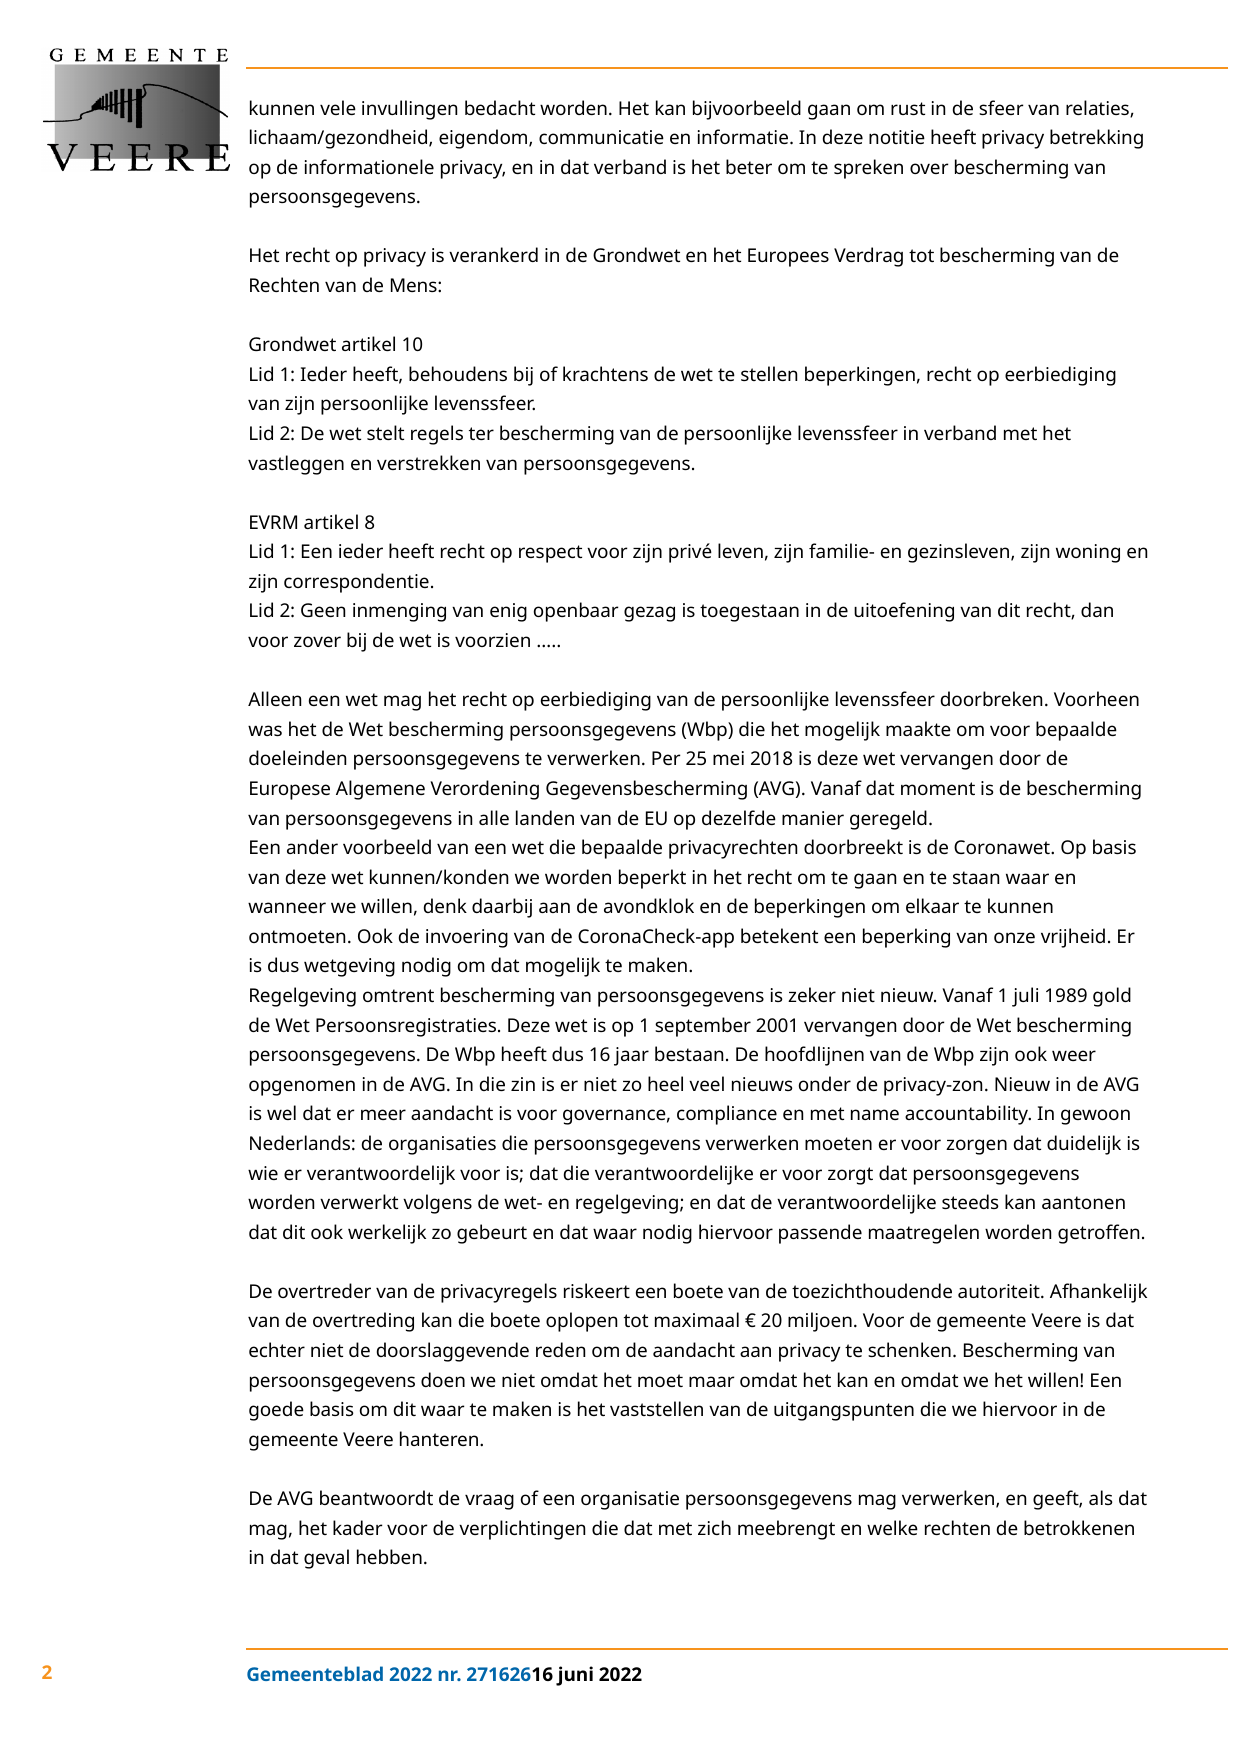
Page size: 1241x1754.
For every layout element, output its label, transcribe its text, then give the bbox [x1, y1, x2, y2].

text Lid 2: Geen inmenging van enig openbaar gezag is toegestaan in de uitoefening van dit recht, dan voor zover bij de wet is voorzien ….. [248, 598, 1152, 653]
text Het recht op privacy is verankerd in de Grondwet en het Europees Verdrag tot bescherming van de Rechten van de Mens: [248, 243, 1152, 298]
text De overtreder van de privacyregels riskeert een boete van de toezichthoudende autoriteit. Afhankelijk van de overtreding kan die boete oplopen tot maximaal € 20 miljoen. Voor de gemeente Veere is dat echter niet de doorslaggevende reden om de aandacht aan privacy te schenken. Bescherming van persoonsgegevens doen we niet omdat het moet maar omdat het kan en omdat we het willen! Een goede basis om dit waar te maken is het vaststellen van de uitgangspunten die we hiervoor in de gemeente Veere hanteren. [248, 1278, 1152, 1452]
text Alleen een wet mag het recht op eerbiediging van de persoonlijke levenssfeer doorbreken. Voorheen was het de Wet bescherming persoonsgegevens (Wbp) die het mogelijk maakte om voor bepaalde doeleinden persoonsgegevens te verwerken. Per 25 mei 2018 is deze wet vervangen door de Europese Algemene Verordening Gegevensbescherming (AVG). Vanaf dat moment is de bescherming van persoonsgegevens in alle landen van de EU op dezelfde manier geregeld. [248, 686, 1152, 831]
text EVRM artikel 8 [248, 509, 1152, 535]
text kunnen vele invullingen bedacht worden. Het kan bijvoorbeeld gaan om rust in de sfeer van relaties, lichaam/gezondheid, eigendom, communicatie en informatie. In deze notitie heeft privacy betrekking op de informationele privacy, en in dat verband is het beter om te spreken over bescherming van persoonsgegevens. [248, 95, 1152, 209]
text Lid 1: Ieder heeft, behoudens bij of krachtens de wet te stellen beperkingen, recht op eerbiediging van zijn persoonlijke levenssfeer. [248, 361, 1152, 416]
text Regelgeving omtrent bescherming van persoonsgegevens is zeker niet nieuw. Vanaf 1 juli 1989 gold de Wet Persoonsregistraties. Deze wet is op 1 september 2001 vervangen door de Wet bescherming persoonsgegevens. De Wbp heeft dus 16 jaar bestaan. De hoofdlijnen van de Wbp zijn ook weer opgenomen in de AVG. In die zin is er niet zo heel veel nieuws onder de privacy-zon. Nieuw in de AVG is wel dat er meer aandacht is voor governance, compliance en met name accountability. In gewoon Nederlands: de organisaties die persoonsgegevens verwerken moeten er voor zorgen dat duidelijk is wie er verantwoordelijk voor is; dat die verantwoordelijke er voor zorgt dat persoonsgegevens worden verwerkt volgens de wet- en regelgeving; en dat de verantwoordelijke steeds kan aantonen dat dit ook werkelijk zo gebeurt en dat waar nodig hiervoor passende maatregelen worden getroffen. [248, 982, 1152, 1245]
text Lid 1: Een ieder heeft recht op respect voor zijn privé leven, zijn familie- en gezinsleven, zijn woning en zijn correspondentie. [248, 538, 1152, 594]
picture [41, 47, 231, 172]
text De AVG beantwoordt de vraag of een organisatie persoonsgegevens mag verwerken, en geeft, als dat mag, het kader voor de verplichtingen die dat met zich meebrengt en welke rechten de betrokkenen in dat geval hebben. [248, 1485, 1152, 1570]
text Een ander voorbeeld van een wet die bepaalde privacyrechten doorbreekt is de Coronawet. Op basis van deze wet kunnen/konden we worden beperkt in het recht om te gaan en te staan waar en wanneer we willen, denk daarbij aan de avondklok en de beperkingen om elkaar te kunnen ontmoeten. Ook de invoering van de CoronaCheck-app betekent een beperking van onze vrijheid. Er is dus wetgeving nodig om dat mogelijk te maken. [248, 834, 1152, 978]
text Grondwet artikel 10 [248, 331, 1152, 357]
text Lid 2: De wet stelt regels ter bescherming van de persoonlijke levenssfeer in verband met het vastleggen en verstrekken van persoonsgegevens. [248, 420, 1152, 476]
